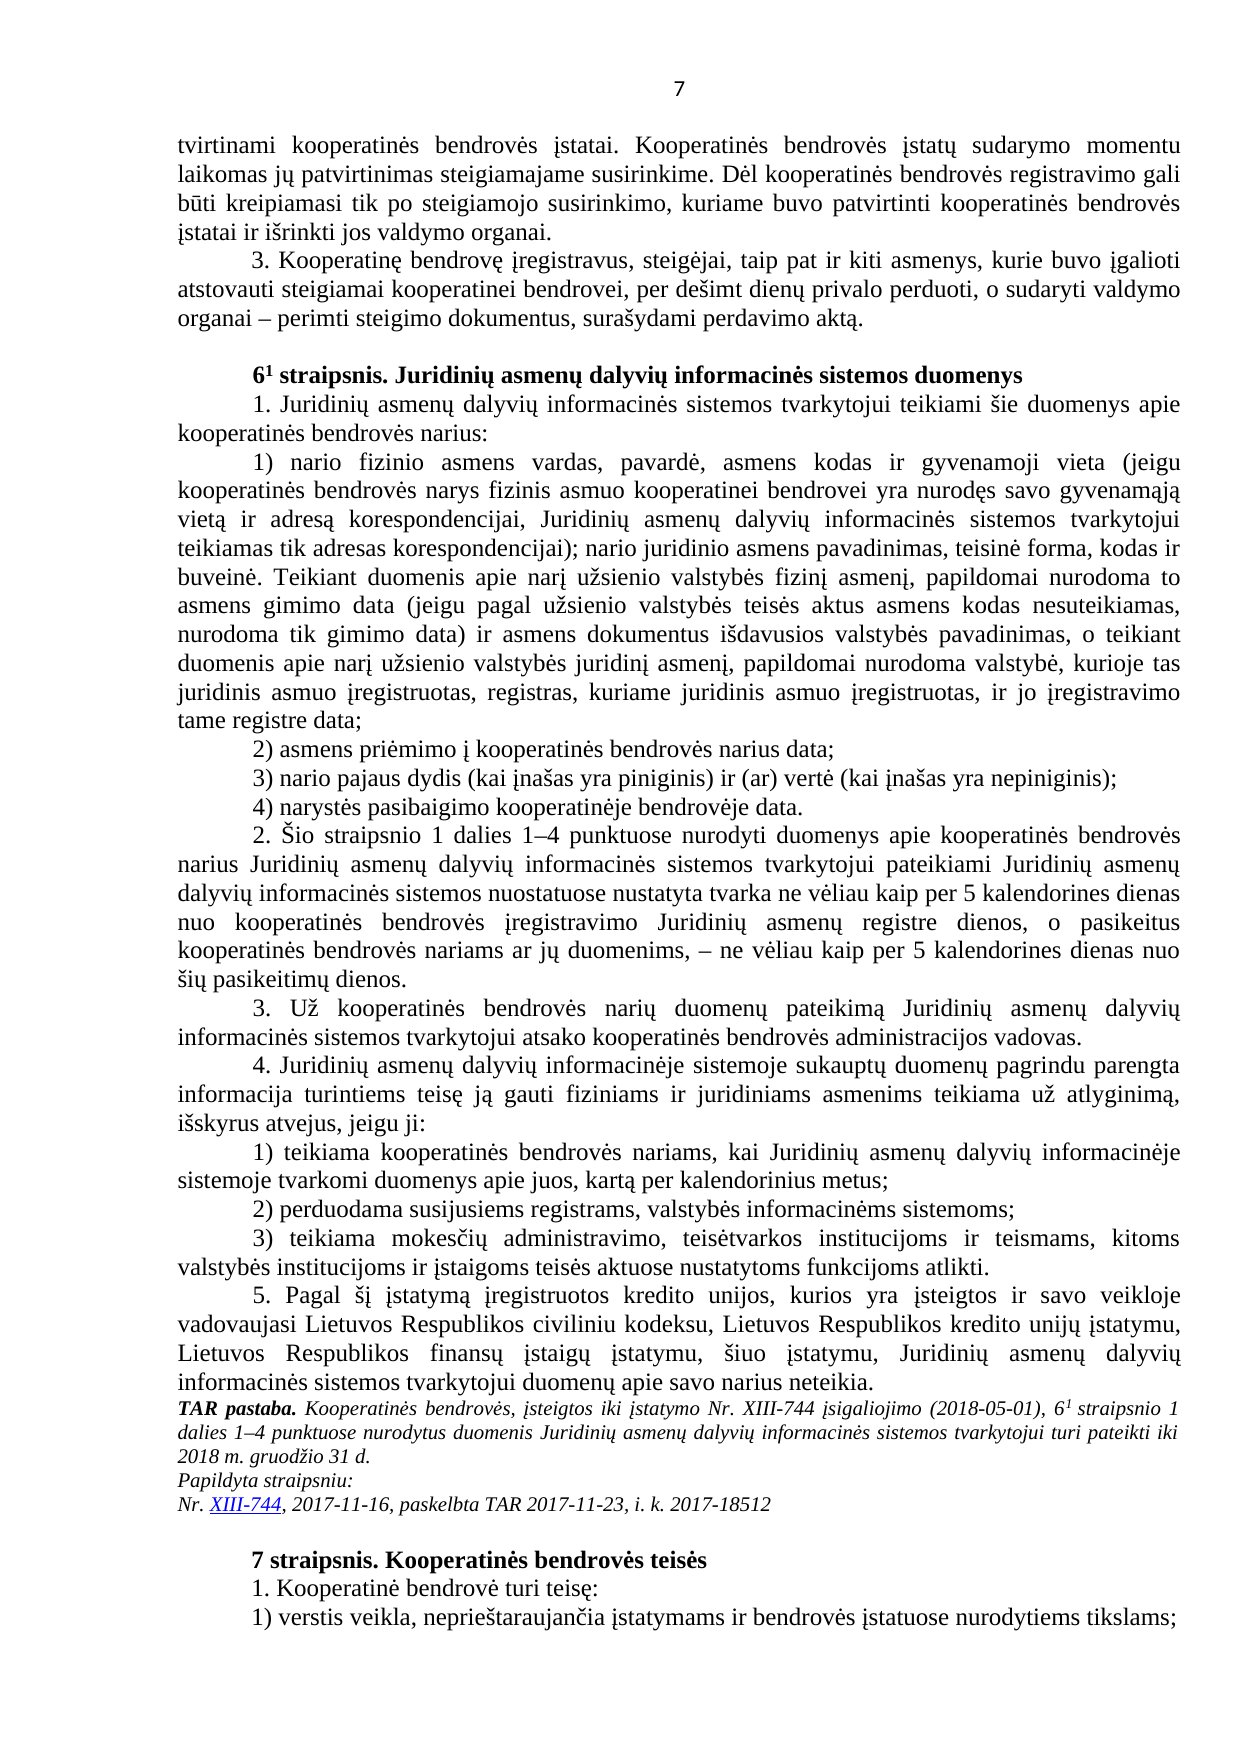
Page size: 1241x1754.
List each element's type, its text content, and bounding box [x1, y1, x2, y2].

text 1. Juridinių asmenų dalyvių informacinės sistemos tvarkytojui teikiami šie duomenys apie kooperatinės bendrovės narius: [177, 389, 1181, 447]
text 4. Juridinių asmenų dalyvių informacinėje sistemoje sukauptų duomenų pagrindu parengta informacija turintiems teisę ją gauti fiziniams ir juridiniams asmenims teikiama už atlyginimą, išskyrus atvejus, jeigu ji: [177, 1051, 1181, 1137]
text 3. Kooperatinę bendrovę įregistravus, steigėjai, taip pat ir kiti asmenys, kurie buvo įgalioti atstovauti steigiamai kooperatinei bendrovei, per dešimt dienų privalo perduoti, o sudaryti valdymo organai – perimti steigimo dokumentus, surašydami perdavimo aktą. [177, 246, 1181, 332]
text 3. Už kooperatinės bendrovės narių duomenų pateikimą Juridinių asmenų dalyvių informacinės sistemos tvarkytojui atsako kooperatinės bendrovės administracijos vadovas. [177, 993, 1181, 1051]
text 5. Pagal šį įstatymą įregistruotos kredito unijos, kurios yra įsteigtos ir savo veikloje vadovaujasi Lietuvos Respublikos civiliniu kodeksu, Lietuvos Respublikos kredito unijų įstatymu, Lietuvos Respublikos finansų įstaigų įstatymu, šiuo įstatymu, Juridinių asmenų dalyvių informacinės sistemos tvarkytojui duomenų apie savo narius neteikia. [177, 1281, 1181, 1396]
text 4) narystės pasibaigimo kooperatinėje bendrovėje data. [177, 792, 1181, 821]
text 2. Šio straipsnio 1 dalies 1–4 punktuose nurodyti duomenys apie kooperatinės bendrovės narius Juridinių asmenų dalyvių informacinės sistemos tvarkytojui pateikiami Juridinių asmenų dalyvių informacinės sistemos nuostatuose nustatyta tvarka ne vėliau kaip per 5 kalendorines dienas nuo kooperatinės bendrovės įregistravimo Juridinių asmenų registre dienos, o pasikeitus kooperatinės bendrovės nariams ar jų duomenims, – ne vėliau kaip per 5 kalendorines dienas nuo šių pasikeitimų dienos. [177, 821, 1181, 993]
text Papildyta straipsniu: [177, 1468, 1181, 1492]
text 3) teikiama mokesčių administravimo, teisėtvarkos institucijoms ir teismams, kitoms valstybės institucijoms ir įstaigoms teisės aktuose nustatytoms funkcijoms atlikti. [177, 1223, 1181, 1281]
text 1. Kooperatinė bendrovė turi teisę: [177, 1573, 1181, 1602]
text tvirtinami kooperatinės bendrovės įstatai. Kooperatinės bendrovės įstatų sudarymo momentu laikomas jų patvirtinimas steigiamajame susirinkime. Dėl kooperatinės bendrovės registravimo gali būti kreipiamasi tik po steigiamojo susirinkimo, kuriame buvo patvirtinti kooperatinės bendrovės įstatai ir išrinkti jos valdymo organai. [177, 131, 1181, 246]
text 2) asmens priėmimo į kooperatinės bendrovės narius data; [177, 734, 1181, 763]
text 1) nario fizinio asmens vardas, pavardė, asmens kodas ir gyvenamoji vieta (jeigu kooperatinės bendrovės narys fizinis asmuo kooperatinei bendrovei yra nurodęs savo gyvenamąją vietą ir adresą korespondencijai, Juridinių asmenų dalyvių informacinės sistemos tvarkytojui teikiamas tik adresas korespondencijai); nario juridinio asmens pavadinimas, teisinė forma, kodas ir buveinė. Teikiant duomenis apie narį užsienio valstybės fizinį asmenį, papildomai nurodoma to asmens gimimo data (jeigu pagal užsienio valstybės teisės aktus asmens kodas nesuteikiamas, nurodoma tik gimimo data) ir asmens dokumentus išdavusios valstybės pavadinimas, o teikiant duomenis apie narį užsienio valstybės juridinį asmenį, papildomai nurodoma valstybė, kurioje tas juridinis asmuo įregistruotas, registras, kuriame juridinis asmuo įregistruotas, ir jo įregistravimo tame registre data; [177, 447, 1181, 734]
text 1) teikiama kooperatinės bendrovės nariams, kai Juridinių asmenų dalyvių informacinėje sistemoje tvarkomi duomenys apie juos, kartą per kalendorinius metus; [177, 1137, 1181, 1194]
text 1) verstis veikla, neprieštaraujančia įstatymams ir bendrovės įstatuose nurodytiems tikslams; [177, 1602, 1181, 1631]
text 7 straipsnis. Kooperatinės bendrovės teisės [177, 1545, 1181, 1573]
text TAR pastaba. Kooperatinės bendrovės, įsteigtos iki įstatymo Nr. XIII-744 įsigaliojimo (2018-05-01), 61 straipsnio 1 dalies 1–4 punktuose nurodytus duomenis Juridinių asmenų dalyvių informacinės sistemos tvarkytojui turi pateikti iki 2018 m. gruodžio 31 d. [177, 1396, 1181, 1468]
text 2) perduodama susijusiems registrams, valstybės informacinėms sistemoms; [177, 1194, 1181, 1223]
text 3) nario pajaus dydis (kai įnašas yra piniginis) ir (ar) vertė (kai įnašas yra nepiniginis); [177, 763, 1181, 792]
text 61 straipsnis. Juridinių asmenų dalyvių informacinės sistemos duomenys [177, 361, 1181, 389]
text Nr. XIII-744, 2017-11-16, paskelbta TAR 2017-11-23, i. k. 2017-18512 [177, 1492, 1181, 1516]
